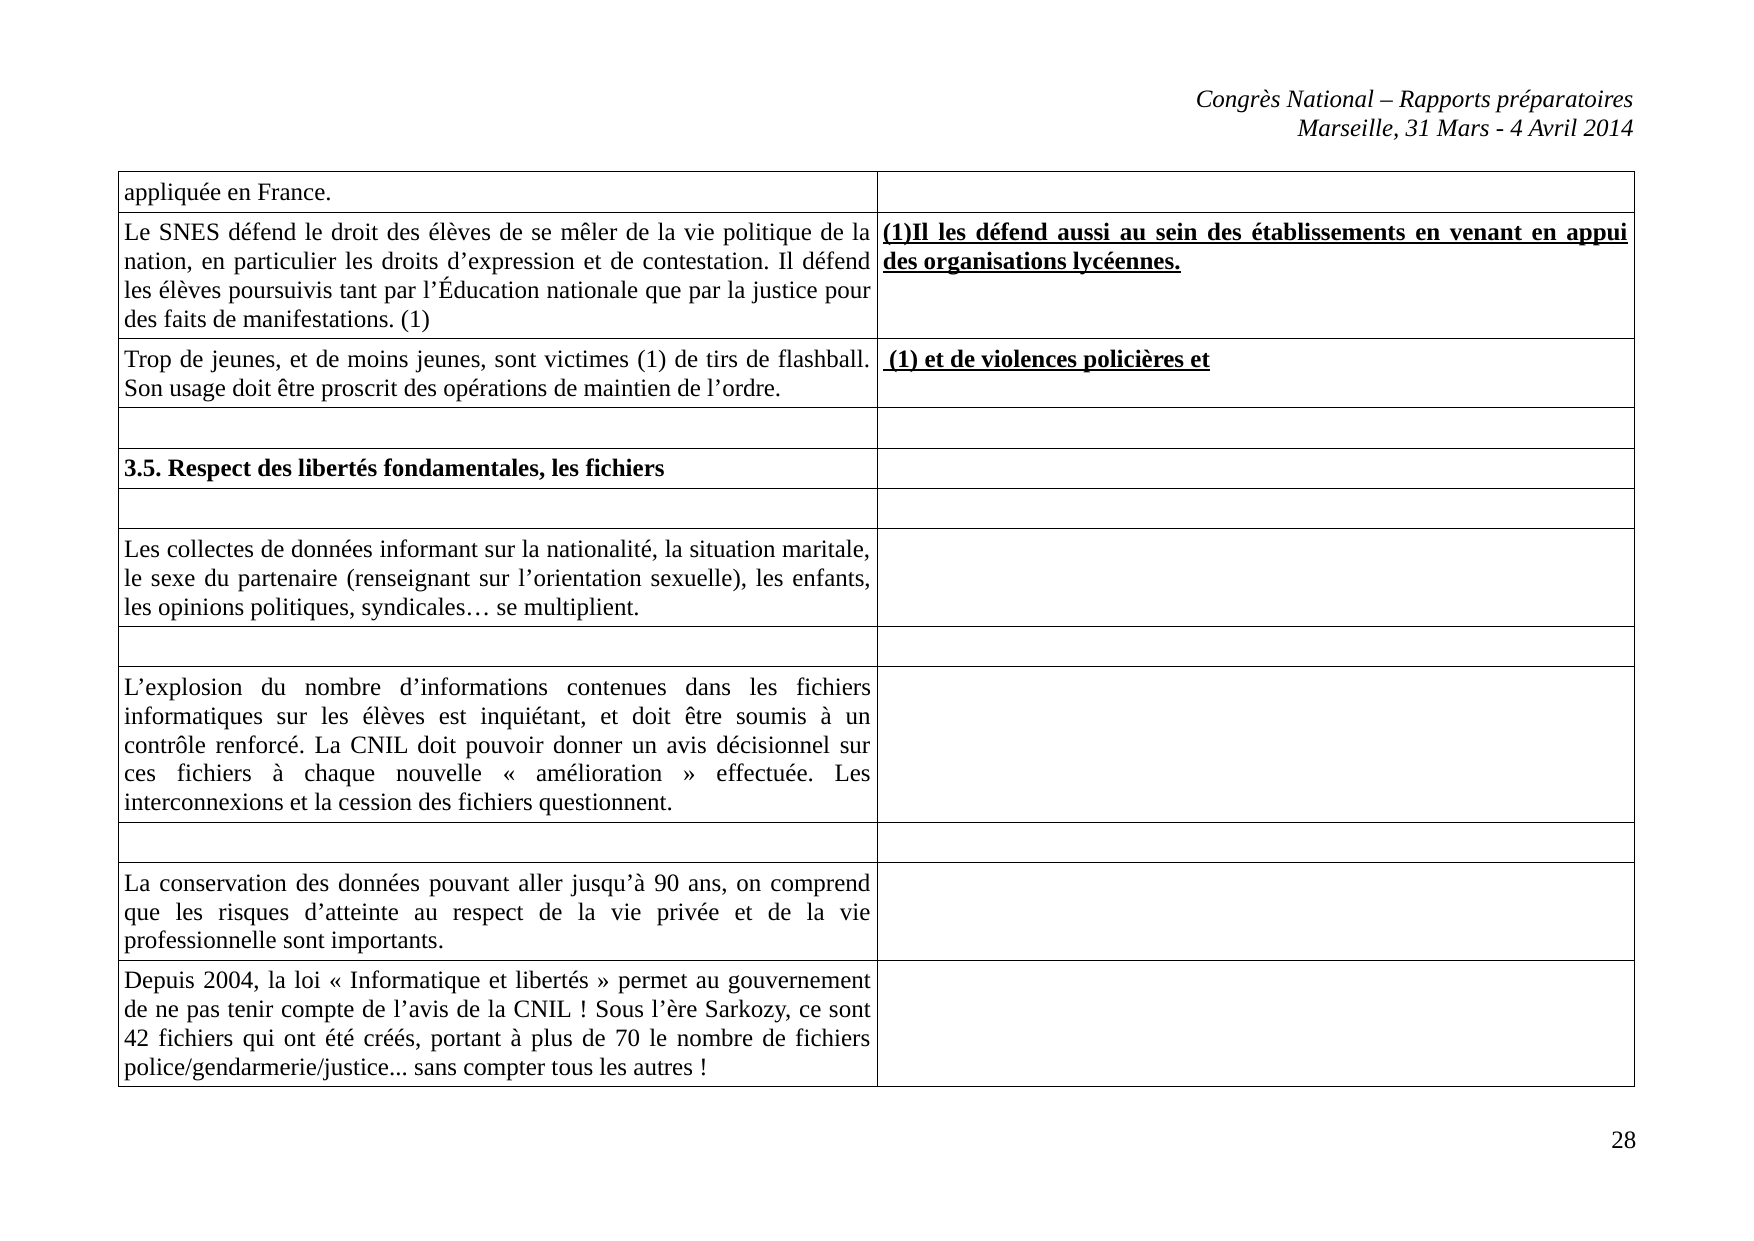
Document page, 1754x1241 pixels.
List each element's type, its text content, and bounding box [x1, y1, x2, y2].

table_cell [878, 961, 1634, 1086]
table_cell appliquée en France. [119, 172, 877, 212]
table_cell [878, 172, 1634, 212]
table_cell (1) et de violences policières et [878, 339, 1634, 407]
table_cell 3.5. Respect des libertés fondamentales, les fichiers [119, 449, 877, 488]
table_cell Les collectes de données informant sur la nationalité, la situation maritale, le sexe du partenaire (renseignant sur l’orientation sexuelle), les enfants, les opinions politiques, syndicales… se multiplient. [119, 529, 877, 626]
table_cell [878, 489, 1634, 528]
table_cell [119, 627, 877, 666]
table_cell (1)Il les défend aussi au sein des établissements en venant en appui des organisations lycéennes. [878, 213, 1634, 338]
table_cell [119, 408, 877, 448]
table_cell L’explosion du nombre d’informations contenues dans les fichiers informatiques sur les élèves est inquiétant, et doit être soumis à un contrôle renforcé. La CNIL doit pouvoir donner un avis décisionnel sur ces fichiers à chaque nouvelle « amélioration » effectuée. Les interconnexions et la cession des fichiers questionnent. [119, 667, 877, 822]
table_cell La conservation des données pouvant aller jusqu’à 90 ans, on comprend que les risques d’atteinte au respect de la vie privée et de la vie professionnelle sont importants. [119, 863, 877, 960]
table_cell Depuis 2004, la loi « Informatique et libertés » permet au gouvernement de ne pas tenir compte de l’avis de la CNIL ! Sous l’ère Sarkozy, ce sont 42 fichiers qui ont été créés, portant à plus de 70 le nombre de fichiers police/gendarmerie/justice... sans compter tous les autres ! [119, 961, 877, 1086]
table_cell Trop de jeunes, et de moins jeunes, sont victimes (1) de tirs de flashball. Son usage doit être proscrit des opérations de maintien de l’ordre. [119, 339, 877, 407]
table_cell [878, 667, 1634, 822]
table_cell [878, 863, 1634, 960]
table_cell [878, 529, 1634, 626]
table_cell [878, 449, 1634, 488]
table_cell [119, 489, 877, 528]
table_cell [878, 823, 1634, 862]
table_cell [878, 408, 1634, 448]
table_cell [119, 823, 877, 862]
table_cell Le SNES défend le droit des élèves de se mêler de la vie politique de la nation, en particulier les droits d’expression et de contestation. Il défend les élèves poursuivis tant par l’Éducation nationale que par la justice pour des faits de manifestations. (1) [119, 213, 877, 338]
table_cell [878, 627, 1634, 666]
